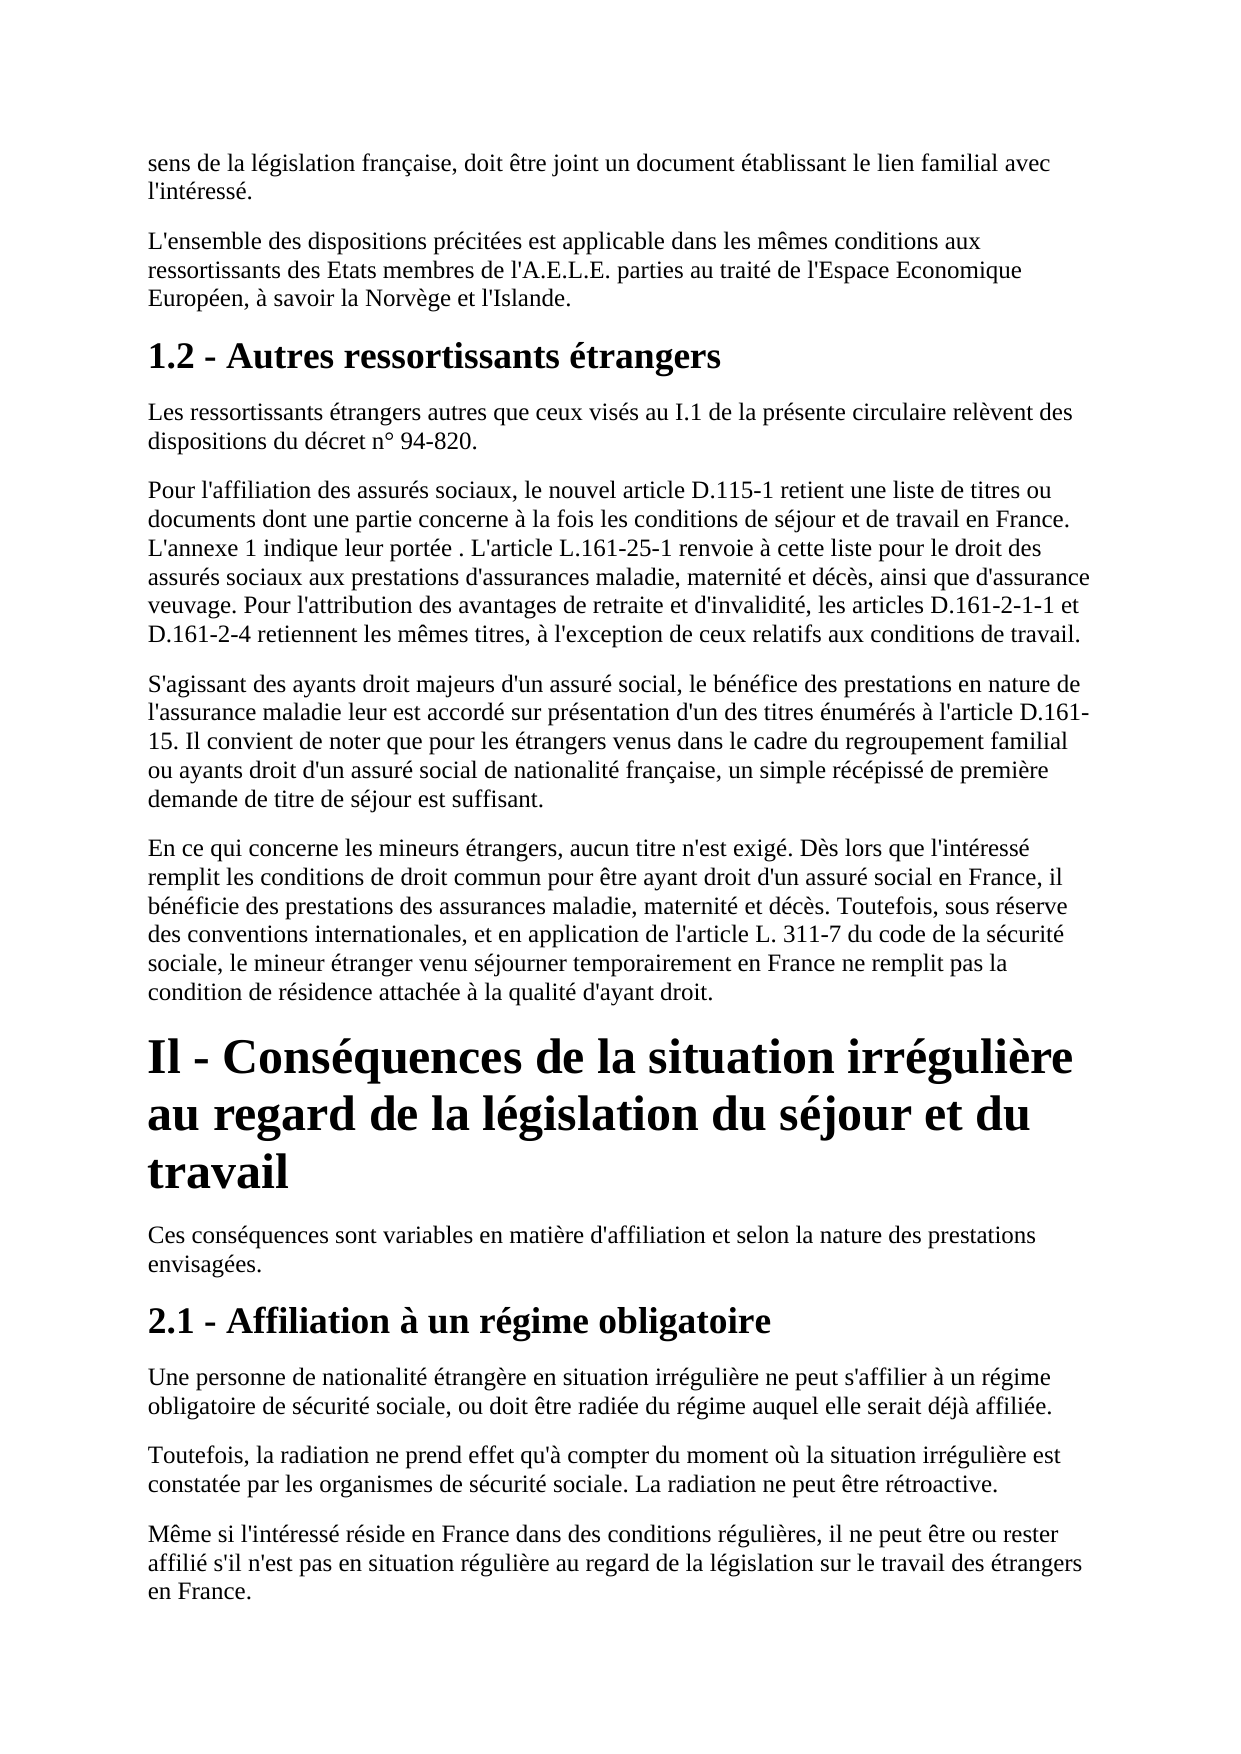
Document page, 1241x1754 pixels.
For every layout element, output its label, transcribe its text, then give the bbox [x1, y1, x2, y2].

text L'ensemble des dispositions précitées est applicable dans les mêmes conditions aux ressortissants des Etats membres de l'A.E.L.E. parties au traité de l'Espace Economique Européen, à savoir la Norvège et l'Islande. [148, 226, 1093, 312]
text sens de la législation française, doit être joint un document établissant le lien familial avec l'intéressé. [148, 148, 1093, 205]
text 2.1 - Affiliation à un régime obligatoire [148, 1298, 1093, 1341]
text Même si l'intéressé réside en France dans des conditions régulières, il ne peut être ou rester affilié s'il n'est pas en situation régulière au regard de la législation sur le travail des étrangers en France. [148, 1519, 1093, 1605]
text Il - Conséquences de la situation irrégulière au regard de la législation du séjour et du travail [148, 1027, 1093, 1199]
text Une personne de nationalité étrangère en situation irrégulière ne peut s'affilier à un régime obligatoire de sécurité sociale, ou doit être radiée du régime auquel elle serait déjà affiliée. [148, 1362, 1093, 1420]
text Ces conséquences sont variables en matière d'affiliation et selon la nature des prestations envisagées. [148, 1220, 1093, 1277]
text Toutefois, la radiation ne prend effet qu'à compter du moment où la situation irrégulière est constatée par les organismes de sécurité sociale. La radiation ne peut être rétroactive. [148, 1441, 1093, 1498]
text S'agissant des ayants droit majeurs d'un assuré social, le bénéfice des prestations en nature de l'assurance maladie leur est accordé sur présentation d'un des titres énumérés à l'article D.161-15. Il convient de noter que pour les étrangers venus dans le cadre du regroupement familial ou ayants droit d'un assuré social de nationalité française, un simple récépissé de première demande de titre de séjour est suffisant. [148, 669, 1093, 812]
text En ce qui concerne les mineurs étrangers, aucun titre n'est exigé. Dès lors que l'intéressé remplit les conditions de droit commun pour être ayant droit d'un assuré social en France, il bénéficie des prestations des assurances maladie, maternité et décès. Toutefois, sous réserve des conventions internationales, et en application de l'article L. 311-7 du code de la sécurité sociale, le mineur étranger venu séjourner temporairement en France ne remplit pas la condition de résidence attachée à la qualité d'ayant droit. [148, 833, 1093, 1006]
text Pour l'affiliation des assurés sociaux, le nouvel article D.115-1 retient une liste de titres ou documents dont une partie concerne à la fois les conditions de séjour et de travail en France. L'annexe 1 indique leur portée . L'article L.161-25-1 renvoie à cette liste pour le droit des assurés sociaux aux prestations d'assurances maladie, maternité et décès, ainsi que d'assurance veuvage. Pour l'attribution des avantages de retraite et d'invalidité, les articles D.161-2-1-1 et D.161-2-4 retiennent les mêmes titres, à l'exception de ceux relatifs aux conditions de travail. [148, 475, 1093, 648]
text Les ressortissants étrangers autres que ceux visés au I.1 de la présente circulaire relèvent des dispositions du décret n° 94-820. [148, 397, 1093, 454]
text 1.2 - Autres ressortissants étrangers [148, 333, 1093, 376]
